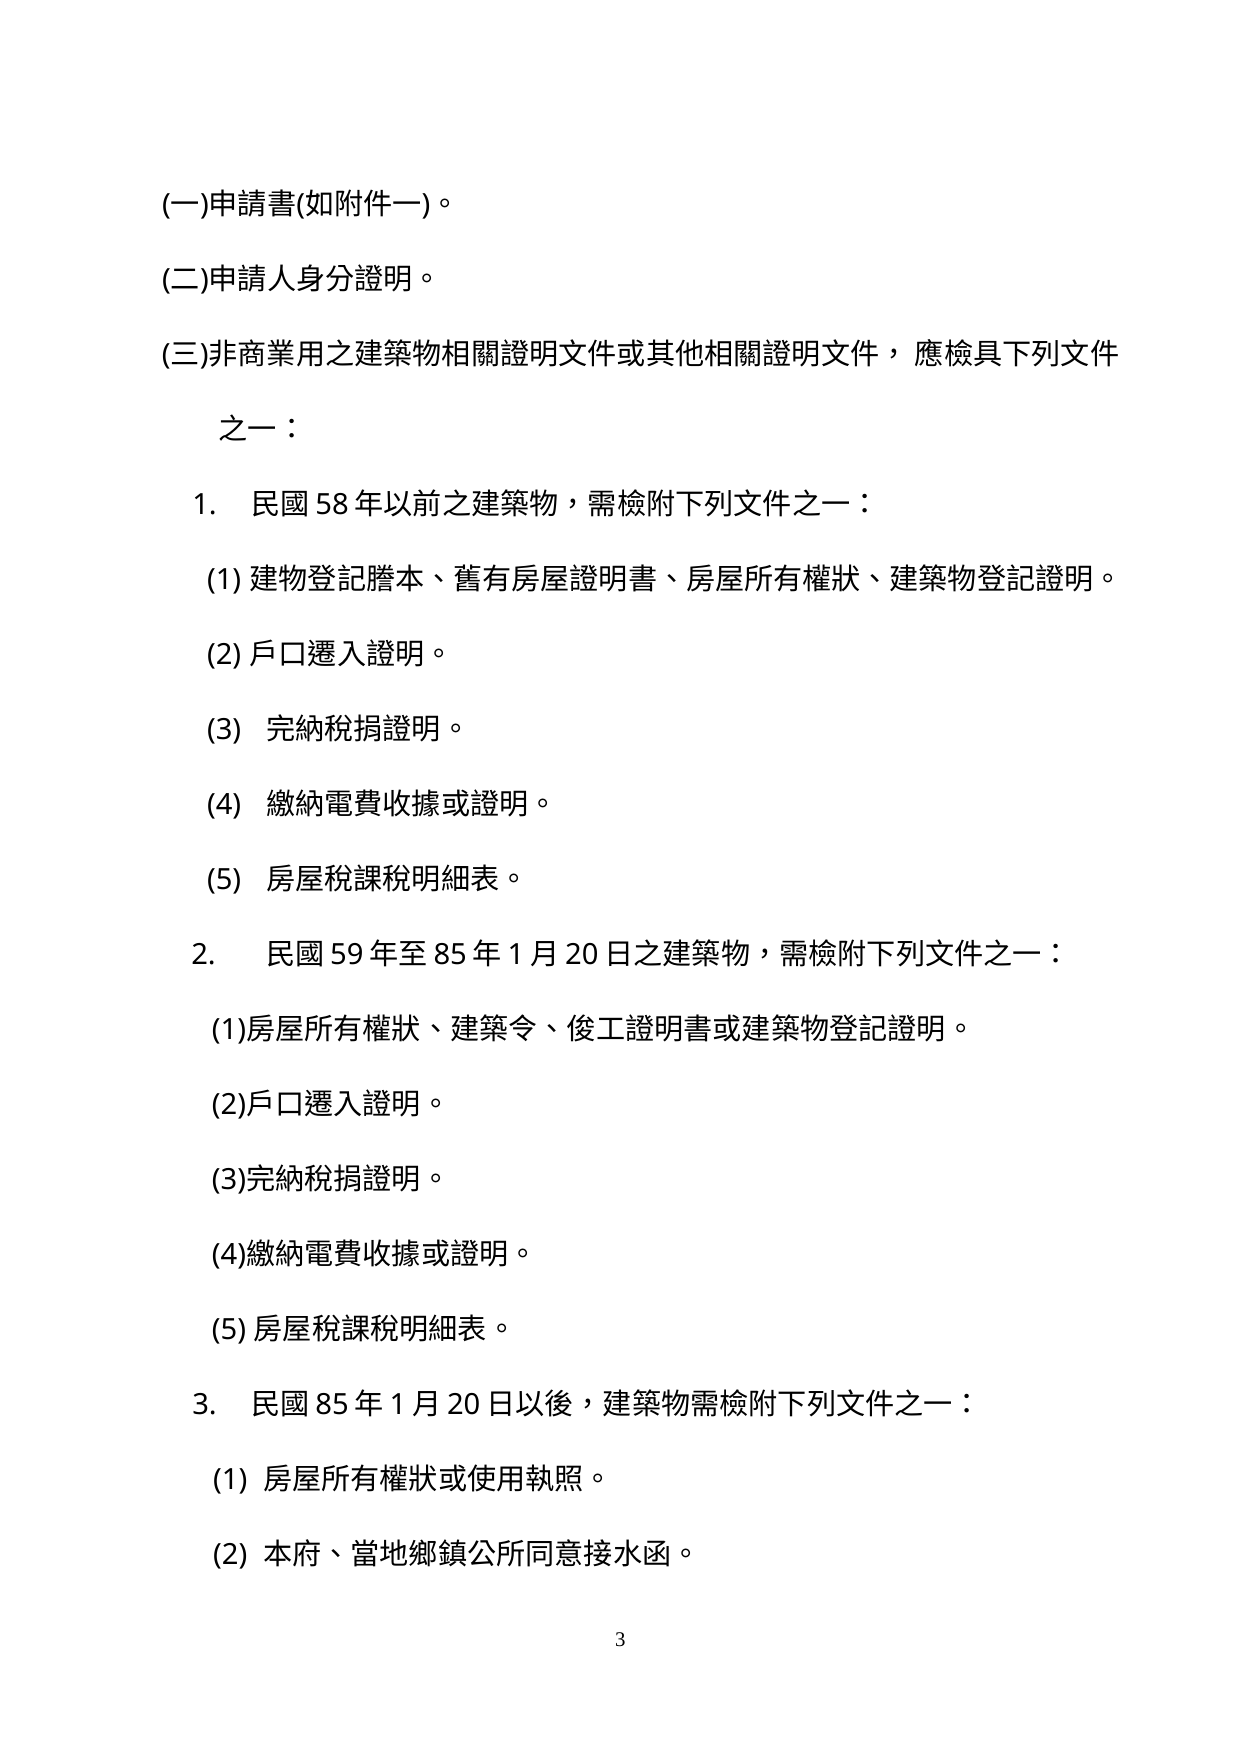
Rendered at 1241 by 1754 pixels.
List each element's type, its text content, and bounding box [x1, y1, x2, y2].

list 民國59年至85年1月20日之建築物，需檢附下列文件之一： [191, 914, 1122, 989]
list 房屋所有權狀或使用執照。 [213, 1439, 1122, 1514]
list 民國85年1月20日以後，建築物需檢附下列文件之一： [192, 1364, 1122, 1439]
list 本府、當地鄉鎮公所同意接水函。 [213, 1514, 1122, 1589]
list 房屋稅課稅明細表。 [205, 839, 1122, 914]
list 繳納電費收據或證明。 [205, 764, 1122, 839]
text (1)房屋所有權狀、建築令、俊工證明書或建築物登記證明。 [202, 989, 1122, 1064]
text (3)完納稅捐證明。 [202, 1139, 1122, 1214]
list 民國58年以前之建築物，需檢附下列文件之一： [192, 464, 1122, 539]
list 戶口遷入證明。 [205, 614, 1122, 689]
list 建物登記謄本、舊有房屋證明書、房屋所有權狀、建築物登記證明。 [205, 539, 1122, 614]
text (4)繳納電費收據或證明。 [202, 1214, 1122, 1289]
text (一)申請書(如附件一)。 [118, 164, 1122, 239]
text (二)申請人身分證明。 [118, 239, 1122, 314]
text (2)戶口遷入證明。 [202, 1064, 1122, 1139]
list 完納稅捐證明。 [205, 689, 1122, 764]
text (三)非商業用之建築物相關證明文件或其他相關證明文件， 應檢具下列文件之一： [162, 314, 1122, 464]
text (5) 房屋稅課稅明細表。 [202, 1289, 1122, 1364]
